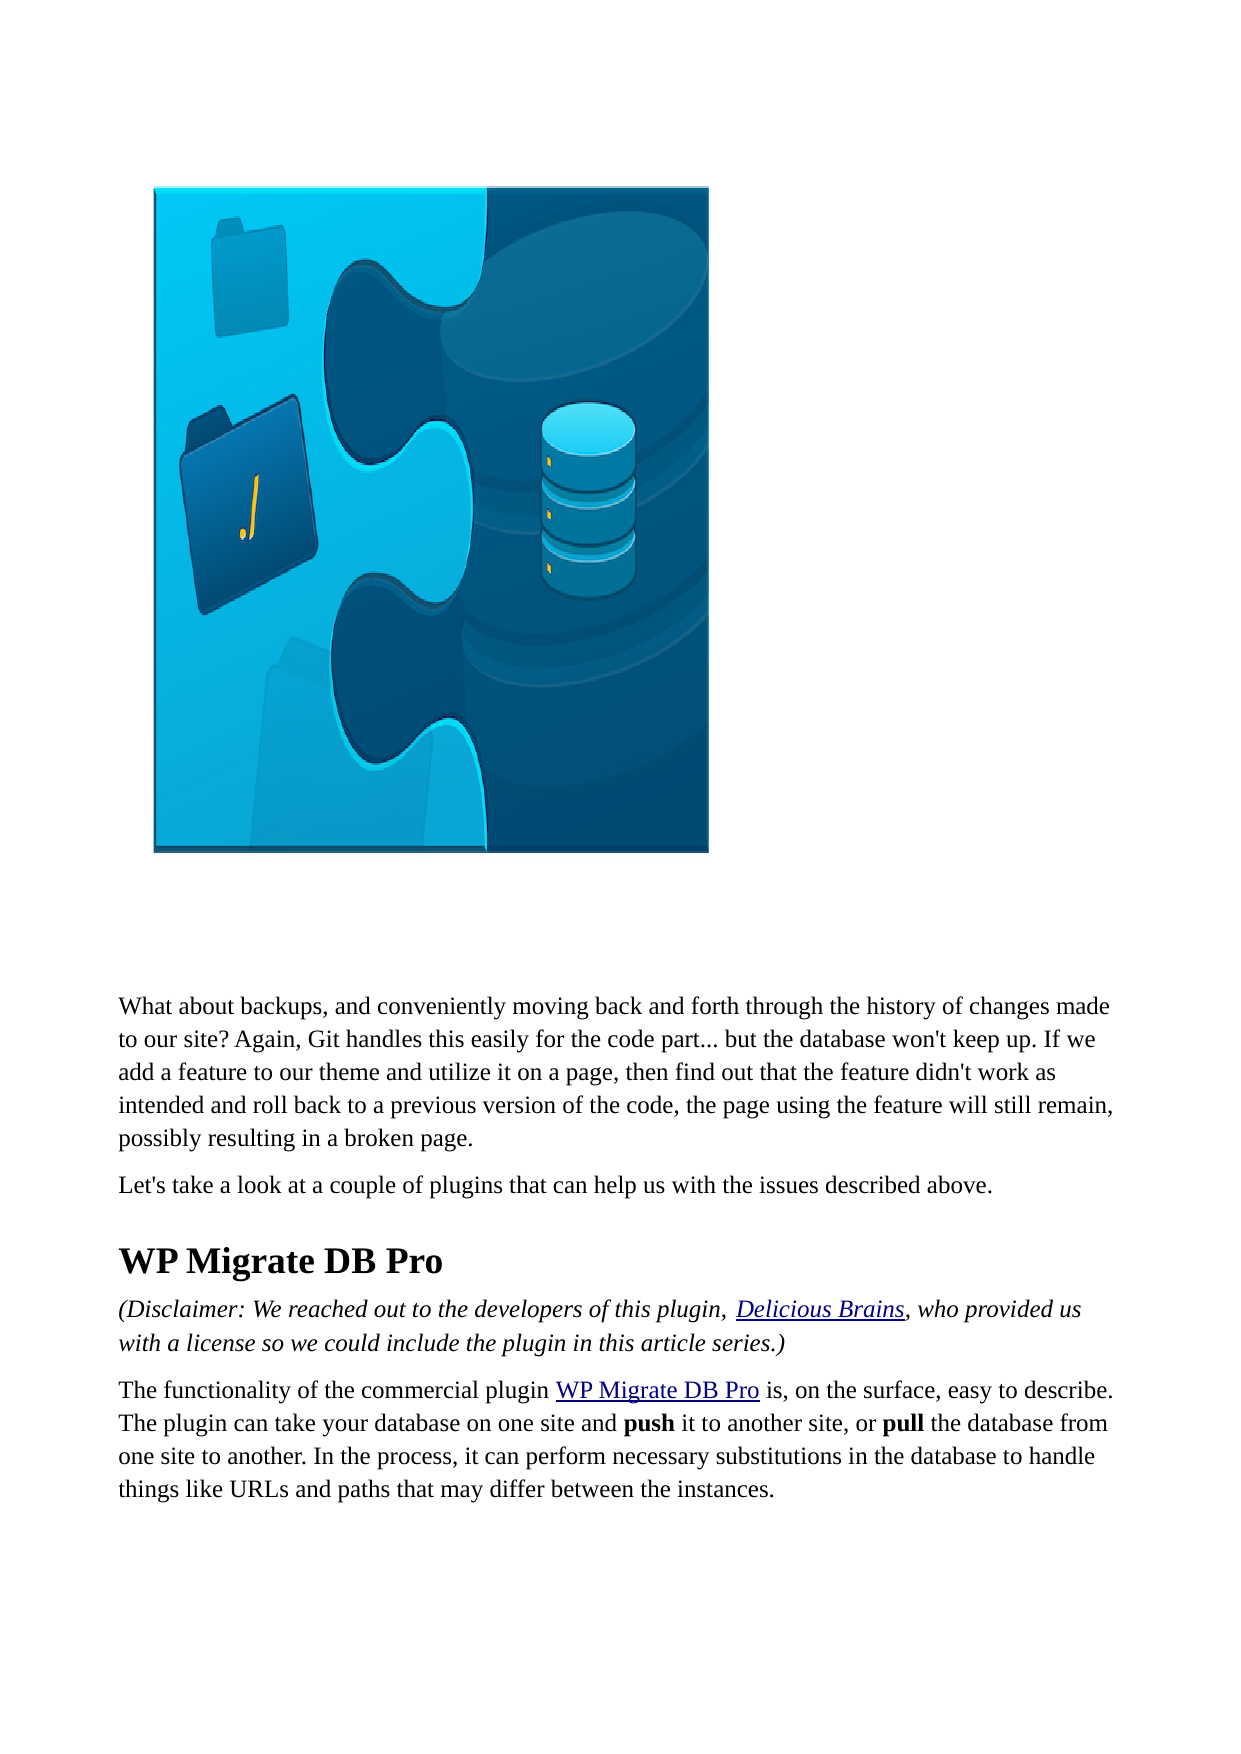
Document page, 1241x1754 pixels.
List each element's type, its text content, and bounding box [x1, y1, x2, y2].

text What about backups, and conveniently moving back and forth through the history of changes made to our site? Again, Git handles this easily for the code part... but the database won't keep up. If we add a feature to our theme and utilize it on a page, then find out that the feature didn't work as intended and roll back to a previous version of the code, the page using the feature will still remain, possibly resulting in a broken page. [118, 991, 1122, 1152]
text The functionality of the commercial plugin WP Migrate DB Pro is, on the surface, easy to describe. The plugin can take your database on one site and push it to another site, or pull the database from one site to another. In the process, it can perform necessary substitutions in the database to handle things like URLs and paths that may differ between the instances. [118, 1375, 1122, 1503]
text Let's take a look at a couple of plugins that can help us with the issues described above. [118, 1171, 1122, 1199]
text (Disclaimer: We reached out to the developers of this plugin, Delicious Brains, who provided us with a license so we could include the plugin in this article series.) [118, 1294, 1122, 1356]
picture [118, 118, 744, 925]
subtitle WP Migrate DB Pro [118, 1239, 1122, 1282]
